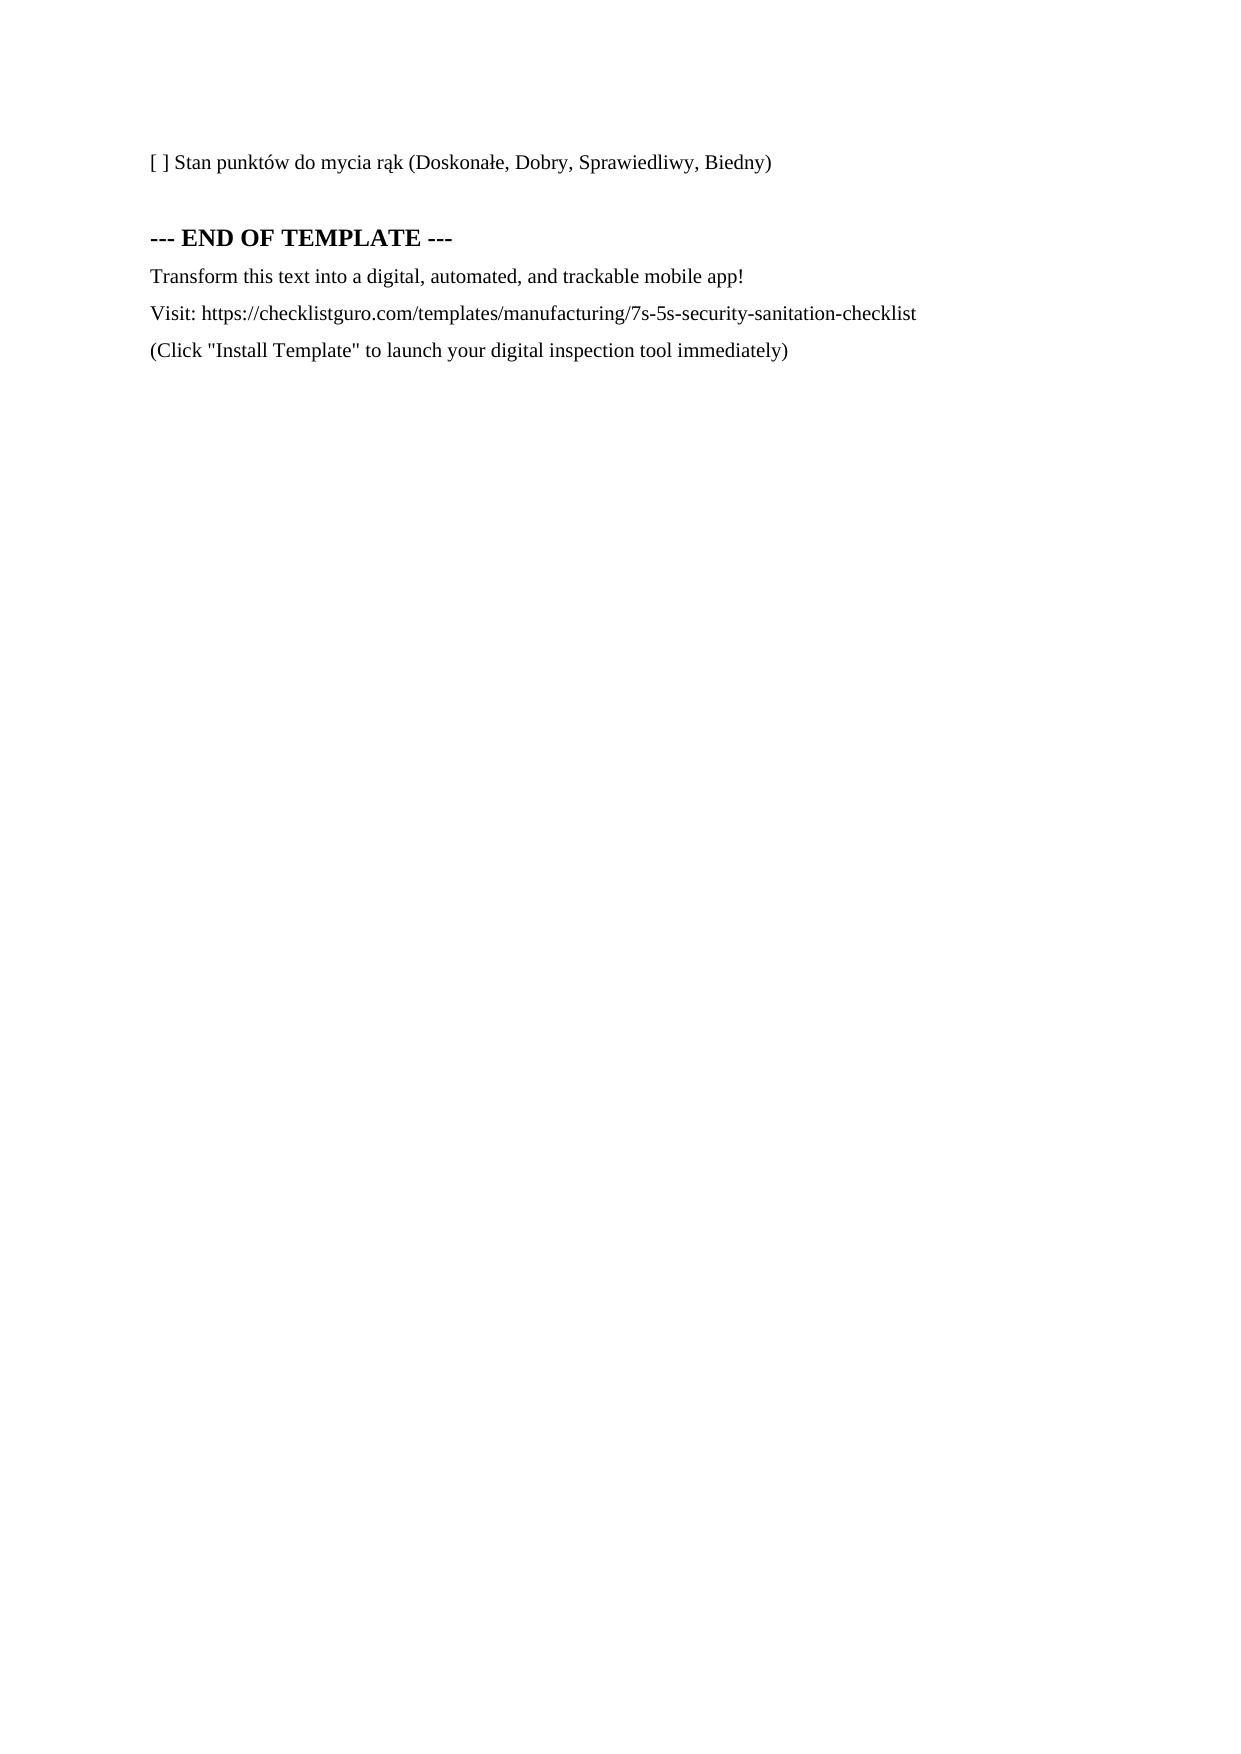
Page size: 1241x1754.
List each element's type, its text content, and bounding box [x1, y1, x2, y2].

text (Click "Install Template" to launch your digital inspection tool immediately) [150, 337, 1090, 362]
text Visit: https://checklistguro.com/templates/manufacturing/7s-5s-security-sanitation-checklist [150, 301, 1090, 325]
text [ ] Stan punktów do mycia rąk (Doskonałe, Dobry, Sprawiedliwy, Biedny) [150, 150, 1090, 174]
text Transform this text into a digital, automated, and trackable mobile app! [150, 264, 1090, 288]
text --- END OF TEMPLATE --- [150, 223, 1090, 252]
